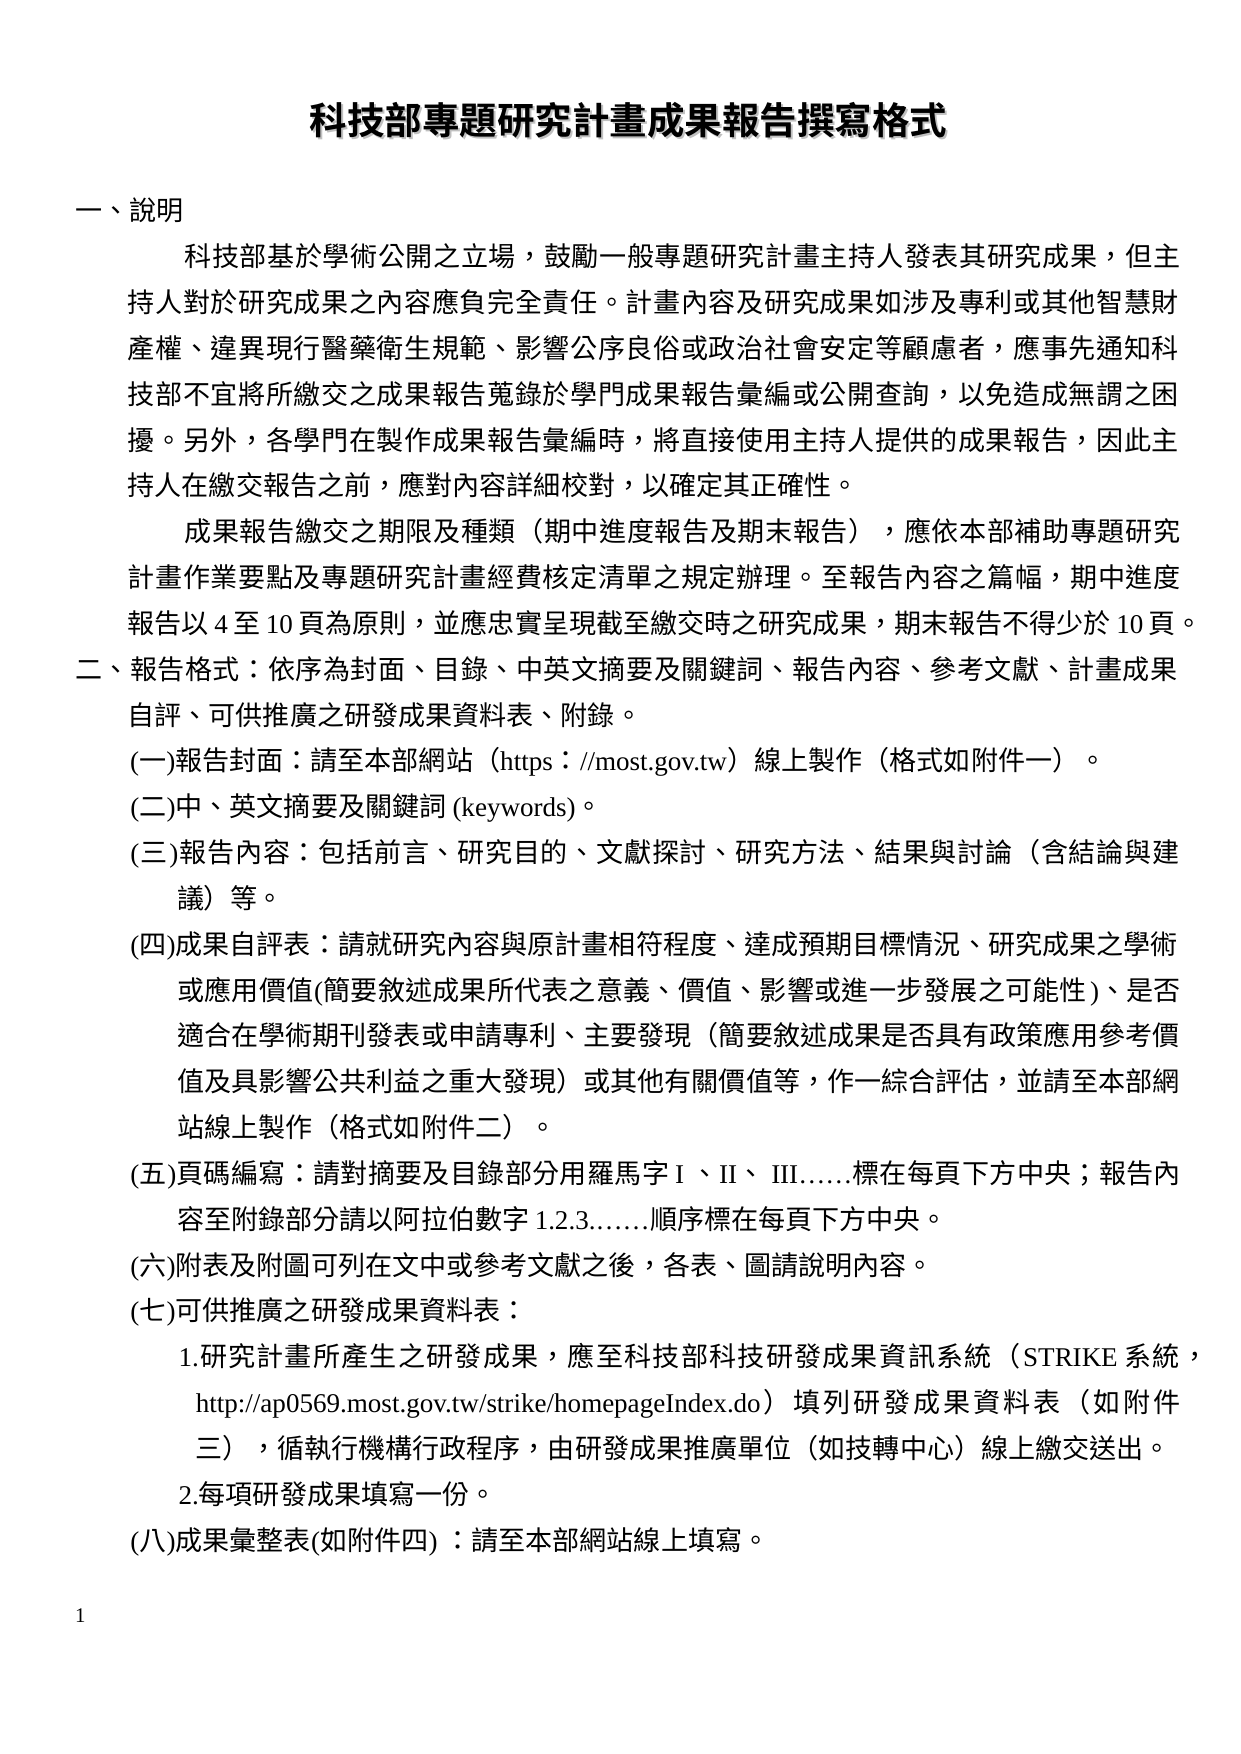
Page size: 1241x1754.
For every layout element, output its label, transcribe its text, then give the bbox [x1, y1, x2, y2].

text 2.每項研發成果填寫一份。 [178, 1467, 1181, 1513]
text 二、報告格式：依序為封面、目錄、中英文摘要及關鍵詞、報告內容、參考文獻、計畫成果自評、可供推廣之研發成果資料表、附錄。 [75, 642, 1181, 734]
text (二)中、英文摘要及關鍵詞 (keywords)。 [130, 780, 1181, 826]
text (八)成果彙整表(如附件四) ：請至本部網站線上填寫。 [130, 1513, 1181, 1559]
text (五)頁碼編寫：請對摘要及目錄部分用羅馬字I 、II、 III……標在每頁下方中央；報告內容至附錄部分請以阿拉伯數字1.2.3.……順序標在每頁下方中央。 [130, 1147, 1181, 1238]
text 科技部專題研究計畫成果報告撰寫格式 [75, 101, 1181, 142]
text 一、說明 [75, 184, 1181, 230]
text 科技部基於學術公開之立場，鼓勵一般專題研究計畫主持人發表其研究成果，但主持人對於研究成果之內容應負完全責任。計畫內容及研究成果如涉及專利或其他智慧財產權、違異現行醫藥衛生規範、影響公序良俗或政治社會安定等顧慮者，應事先通知科技部不宜將所繳交之成果報告蒐錄於學門成果報告彙編或公開查詢，以免造成無謂之困擾。另外，各學門在製作成果報告彙編時，將直接使用主持人提供的成果報告，因此主持人在繳交報告之前，應對內容詳細校對，以確定其正確性。 [127, 230, 1181, 505]
text (三)報告內容：包括前言、研究目的、文獻探討、研究方法、結果與討論（含結論與建議）等。 [130, 826, 1181, 917]
text 1.研究計畫所產生之研發成果，應至科技部科技研發成果資訊系統（STRIKE系統，http://ap0569.most.gov.tw/strike/homepageIndex.do）填列研發成果資料表（如附件三），循執行機構行政程序，由研發成果推廣單位（如技轉中心）線上繳交送出。 [178, 1330, 1181, 1467]
text (六)附表及附圖可列在文中或參考文獻之後，各表、圖請說明內容。 [130, 1238, 1181, 1284]
text (四)成果自評表：請就研究內容與原計畫相符程度、達成預期目標情況、研究成果之學術或應用價值(簡要敘述成果所代表之意義、價值、影響或進一步發展之可能性)、是否適合在學術期刊發表或申請專利、主要發現（簡要敘述成果是否具有政策應用參考價值及具影響公共利益之重大發現）或其他有關價值等，作一綜合評估，並請至本部網站線上製作（格式如附件二）。 [130, 917, 1181, 1147]
text (一)報告封面：請至本部網站（https：//most.gov.tw）線上製作（格式如附件一）。 [130, 734, 1181, 780]
text 成果報告繳交之期限及種類（期中進度報告及期末報告），應依本部補助專題研究計畫作業要點及專題研究計畫經費核定清單之規定辦理。至報告內容之篇幅，期中進度報告以4至10頁為原則，並應忠實呈現截至繳交時之研究成果，期末報告不得少於10頁。 [127, 505, 1181, 642]
text (七)可供推廣之研發成果資料表： [130, 1284, 1181, 1330]
